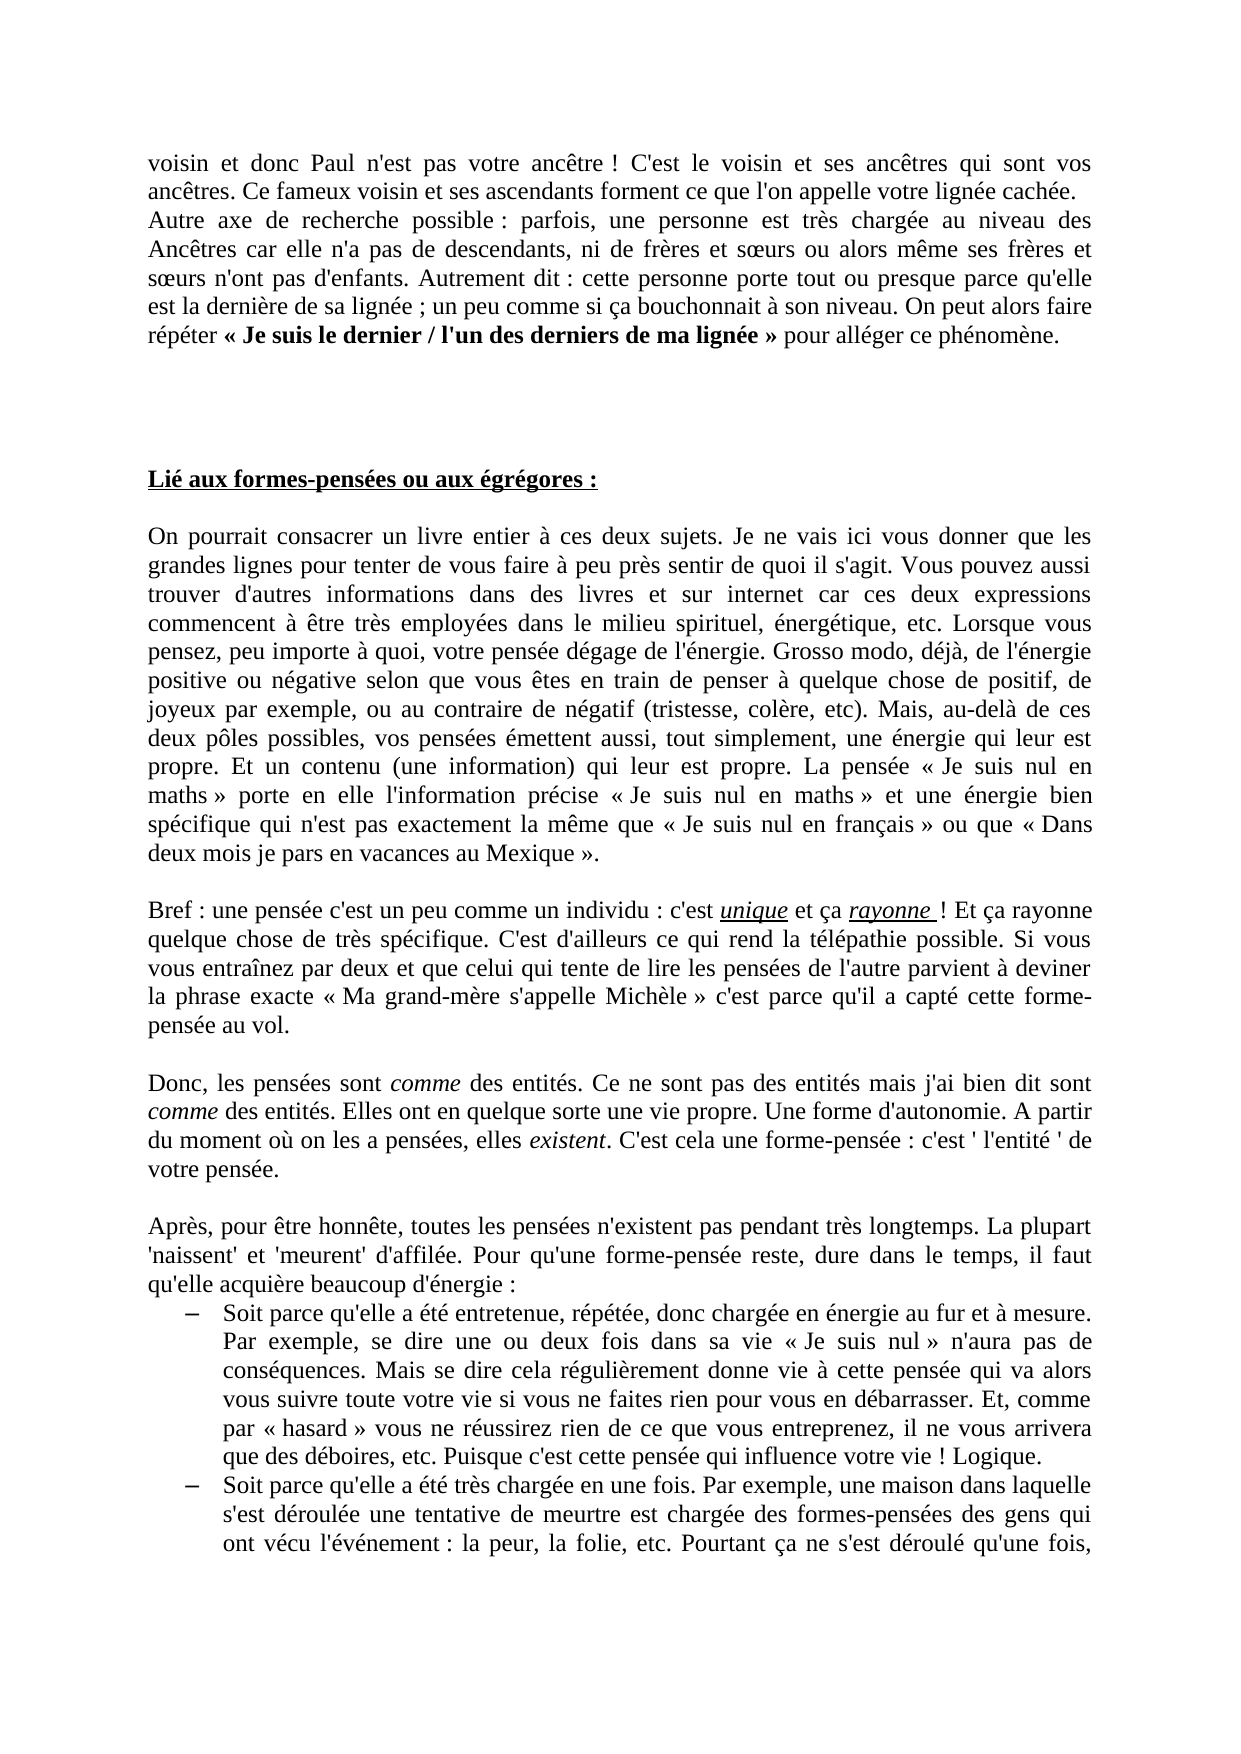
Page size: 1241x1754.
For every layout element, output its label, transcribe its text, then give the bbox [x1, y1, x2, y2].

list Soit parce qu'elle a été très chargée en une fois. Par exemple, une maison dans laquelle s'est déroulée une tentative de meurtre est chargée des formes-pensées des gens qui ont vécu l'événement : la peur, la folie, etc. Pourtant ça ne s'est déroulé qu'une fois, [185, 1470, 1093, 1556]
list voisin et donc Paul n'est pas votre ancêtre ! C'est le voisin et ses ancêtres qui sont vos ancêtres. Ce fameux voisin et ses ascendants forment ce que l'on appelle votre lignée cachée. [148, 148, 1093, 205]
list Soit parce qu'elle a été entretenue, répétée, donc chargée en énergie au fur et à mesure. Par exemple, se dire une ou deux fois dans sa vie « Je suis nul » n'aura pas de conséquences. Mais se dire cela régulièrement donne vie à cette pensée qui va alors vous suivre toute votre vie si vous ne faites rien pour vous en débarrasser. Et, comme par « hasard » vous ne réussirez rien de ce que vous entreprenez, il ne vous arrivera que des déboires, etc. Puisque c'est cette pensée qui influence votre vie ! Logique. [185, 1298, 1093, 1470]
list Autre axe de recherche possible : parfois, une personne est très chargée au niveau des Ancêtres car elle n'a pas de descendants, ni de frères et sœurs ou alors même ses frères et sœurs n'ont pas d'enfants. Autrement dit : cette personne porte tout ou presque parce qu'elle est la dernière de sa lignée ; un peu comme si ça bouchonnait à son niveau. On peut alors faire répéter « Je suis le dernier / l'un des derniers de ma lignée » pour alléger ce phénomène. [148, 205, 1093, 349]
text Bref : une pensée c'est un peu comme un individu : c'est unique et ça rayonne ! Et ça rayonne quelque chose de très spécifique. C'est d'ailleurs ce qui rend la télépathie possible. Si vous vous entraînez par deux et que celui qui tente de lire les pensées de l'autre parvient à deviner la phrase exacte « Ma grand-mère s'appelle Michèle » c'est parce qu'il a capté cette forme-pensée au vol. [148, 895, 1093, 1039]
list Lié aux formes-pensées ou aux égrégores : [148, 464, 1093, 493]
text On pourrait consacrer un livre entier à ces deux sujets. Je ne vais ici vous donner que les grandes lignes pour tenter de vous faire à peu près sentir de quoi il s'agit. Vous pouvez aussi trouver d'autres informations dans des livres et sur internet car ces deux expressions commencent à être très employées dans le milieu spirituel, énergétique, etc. Lorsque vous pensez, peu importe à quoi, votre pensée dégage de l'énergie. Grosso modo, déjà, de l'énergie positive ou négative selon que vous êtes en train de penser à quelque chose de positif, de joyeux par exemple, ou au contraire de négatif (tristesse, colère, etc). Mais, au-delà de ces deux pôles possibles, vos pensées émettent aussi, tout simplement, une énergie qui leur est propre. Et un contenu (une information) qui leur est propre. La pensée « Je suis nul en maths » porte en elle l'information précise « Je suis nul en maths » et une énergie bien spécifique qui n'est pas exactement la même que « Je suis nul en français » ou que « Dans deux mois je pars en vacances au Mexique ». [148, 521, 1093, 866]
text Donc, les pensées sont comme des entités. Ce ne sont pas des entités mais j'ai bien dit sont comme des entités. Elles ont en quelque sorte une vie propre. Une forme d'autonomie. A partir du moment où on les a pensées, elles existent. C'est cela une forme-pensée : c'est ' l'entité ' de votre pensée. [148, 1068, 1093, 1183]
text Après, pour être honnête, toutes les pensées n'existent pas pendant très longtemps. La plupart 'naissent' et 'meurent' d'affilée. Pour qu'une forme-pensée reste, dure dans le temps, il faut qu'elle acquière beaucoup d'énergie : [148, 1211, 1093, 1298]
